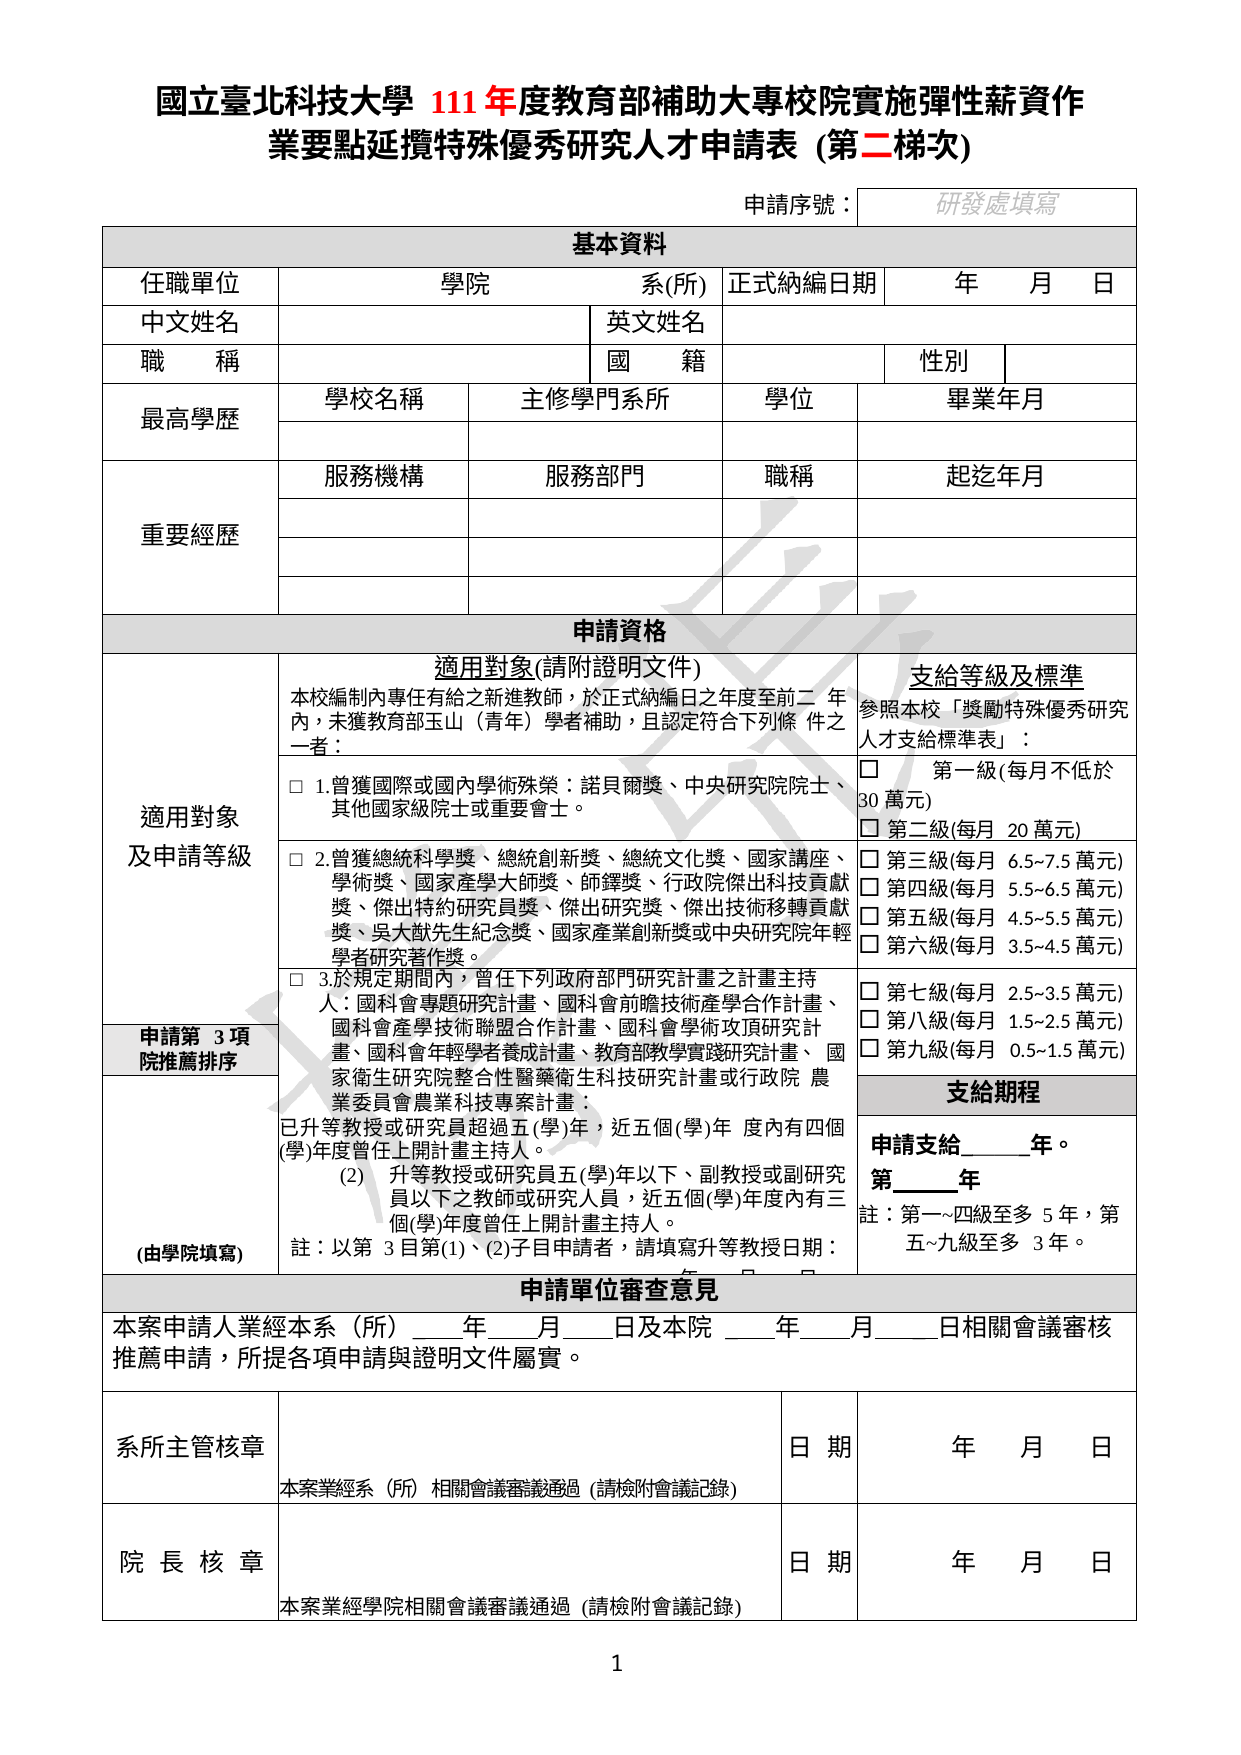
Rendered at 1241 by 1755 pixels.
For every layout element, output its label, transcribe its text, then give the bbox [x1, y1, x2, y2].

table_cell  第七級(每月 2.5~3.5 萬元)  第八級(每月 1.5~2.5 萬元)  第九級(每月 0.5~1.5 萬元) [858, 969, 1136, 1075]
table_cell [279, 577, 468, 614]
table_cell [697, 615, 742, 637]
table_cell □ 1.曾獲國際或國內學術殊榮：諾貝爾獎、中央研究院院士、其他國家級院士或重要會士。 [686, 787, 780, 840]
table_cell [723, 422, 857, 460]
table_cell 支給期程 [858, 1076, 1136, 1115]
table_cell 系所主管核章 [103, 1392, 278, 1503]
table_cell 任職單位 [103, 268, 278, 305]
table_cell [831, 587, 857, 614]
table_cell 本案申請人業經本系（所）_ 年 月 日及本院 _ 年 月 _ 日相關會議審核 推薦申請，所提各項申請與證明文件屬實。 [103, 1313, 1136, 1391]
table_cell 基本資料 [103, 227, 1136, 267]
table_cell 學位 [723, 384, 857, 421]
table_cell 正式納編日期 [723, 268, 884, 305]
table_cell [469, 499, 722, 537]
table_cell 支給等級及標準 參照本校「獎勵特殊優秀研究人才支給標準表」： [858, 654, 1136, 755]
table_cell [858, 577, 1136, 614]
table_cell [727, 538, 857, 576]
table_cell 主修學門系所 [469, 384, 722, 421]
table_cell [279, 306, 589, 344]
table_cell [723, 538, 749, 564]
table_cell 適用對象(請附證明文件) 本校編制內專任有給之新進教師，於正式納編日之年度至前二 年內，未獲教育部玉山（青年）學者補助，且認定符合下列條 件之一者： [791, 659, 857, 755]
subtitle 國立臺北科技大學 111 年度教育部補助大專校院實施彈性薪資作業要點延攬特殊優秀研究人才申請表 (第二梯次) [155, 79, 1114, 166]
table_cell [723, 577, 781, 614]
table_cell [279, 422, 468, 460]
table_cell 畢業年月 [858, 384, 1136, 421]
table_cell [279, 345, 589, 383]
table_cell [858, 422, 1136, 460]
table_cell 學校名稱 [279, 384, 468, 421]
table_cell [858, 499, 1136, 537]
table_cell 性別 [885, 345, 1004, 383]
table_header 申請序號： [102, 188, 857, 226]
table_cell 適用對象(請附證明文件) 本校編制內專任有給之新進教師，於正式納編日之年度至前二 年內，未獲教育部玉山（青年）學者補助，且認定符合下列條 件之一者： [279, 654, 675, 755]
table_cell □ 1.曾獲國際或國內學術殊榮：諾貝爾獎、中央研究院院士、其他國家級院士或重要會士。 [647, 756, 857, 840]
table_cell [858, 538, 1136, 576]
table_cell 服務部門 [469, 461, 722, 498]
table_cell 年 月 日 [885, 268, 1136, 305]
table_cell 日 期 [782, 1504, 857, 1620]
table_cell  第三級(每月 6.5~7.5 萬元)  第四級(每月 5.5~6.5 萬元)  第五級(每月 4.5~5.5 萬元)  第六級(每月 3.5~4.5 萬元) [858, 841, 1136, 968]
table_cell 第一級(每月不低於 30 萬元) 第二級(每月 20 萬元) [858, 821, 893, 840]
table_cell [693, 582, 722, 614]
table_cell 起迄年月 [858, 461, 1136, 498]
table_cell [723, 345, 884, 383]
table_cell □ 1.曾獲國際或國內學術殊榮：諾貝爾獎、中央研究院院士、其他國家級院士或重要會士。 [821, 756, 857, 791]
table_cell 申請第 3 項院推薦排序 [103, 1025, 278, 1075]
table_cell 適用對象(請附證明文件) 本校編制內專任有給之新進教師，於正式納編日之年度至前二 年內，未獲教育部玉山（青年）學者補助，且認定符合下列條 件之一者： [763, 654, 845, 707]
table_cell 職稱 [723, 461, 857, 498]
table_cell 第一級(每月不低於 30 萬元) 第二級(每月 20 萬元) [858, 756, 905, 812]
table_cell (由學院填寫) [103, 1076, 278, 1273]
table_cell [469, 538, 722, 576]
table_cell 年 月 日 [858, 1392, 1136, 1503]
table_cell 最高學歷 [103, 384, 278, 460]
table_cell 日 期 [782, 1392, 857, 1503]
table_cell [469, 577, 710, 614]
table_header 研發處填寫 [858, 189, 1136, 226]
table_cell 本案業經系（所）相關會議審議通過 (請檢附會議記錄) [279, 1392, 781, 1503]
table_cell [469, 422, 722, 460]
table_cell [792, 615, 879, 653]
table_cell □ 1.曾獲國際或國內學術殊榮：諾貝爾獎、中央研究院院士、其他國家級院士或重要會士。 [279, 756, 676, 840]
table_cell 中文姓名 [103, 306, 278, 344]
table_cell 服務機構 [279, 461, 468, 498]
table_cell 適用對象及申請等級 [103, 654, 278, 1024]
table_cell 英文姓名 [591, 306, 722, 344]
table_cell 適用對象(請附證明文件) 本校編制內專任有給之新進教師，於正式納編日之年度至前二 年內，未獲教育部玉山（青年）學者補助，且認定符合下列條 件之一者： [647, 654, 775, 755]
table_cell [279, 499, 468, 537]
table_cell [863, 615, 1136, 653]
table_cell [761, 577, 857, 614]
table_cell [766, 499, 857, 537]
table_cell 學院 系(所) [279, 268, 722, 305]
table_cell 申請資格 [103, 615, 710, 653]
table_cell □ 2.曾獲總統科學獎、總統創新獎、總統文化獎、國家講座、學術獎、國家產學大師獎、師鐸獎、行政院傑出科技貢獻獎、傑出特約研究員獎、傑出研究獎、傑出技術移轉貢獻獎、吳大猷先生紀念獎、國家產業創新獎或中央研究院年輕學者研究著作獎。 [279, 841, 857, 968]
table_cell 申請單位審查意見 [103, 1275, 1136, 1312]
table_cell 職 稱 [103, 345, 278, 383]
table_cell 國 籍 [591, 345, 722, 383]
table_cell 院 長 核 章 [103, 1504, 278, 1620]
table_cell 申請支給_＿＿_年。第 年 註：第一~四級至多 5 年，第 五~九級至多 3 年。 [858, 1116, 1136, 1273]
table_cell 第一級(每月不低於 30 萬元) 第二級(每月 20 萬元) [898, 756, 1136, 840]
table_cell [723, 306, 1136, 344]
table_cell [1006, 345, 1136, 383]
table_cell 年 月 日 [858, 1504, 1136, 1620]
table_cell 3.於規定期間內，曾任下列政府部門研究計畫之計畫主持 人：國科會專題研究計畫、國科會前瞻技術產學合作計畫、國科會產學技術聯盟合作計畫、國科會學術攻頂研究計 畫、國科會年輕學者養成計畫、教育部教學實踐研究計畫、 國家衛生研究院整合性醫藥衛生科技研究計畫或行政院 農業委員會農業科技專案計畫： 已升等教授或研究員超過五(學)年，近五個(學)年 度內有四個(學)年度曾任上開計畫主持人。 升等教授或研究員五(學)年以下、副教授或副研究員以下之教師或研究人員，近五個(學)年度內有三個(學)年度曾任上開計畫主持人。 註：以第 3 目第(1)、(2)子目申請者，請填寫升等教授日期： ＿ 年＿＿月＿＿日。 [279, 969, 857, 1273]
table_cell [728, 615, 813, 653]
table_cell 重要經歷 [103, 461, 278, 614]
table_cell 本案業經學院相關會議審議通過 (請檢附會議記錄) [279, 1504, 781, 1620]
table_cell [723, 499, 769, 537]
table_cell [279, 538, 468, 576]
